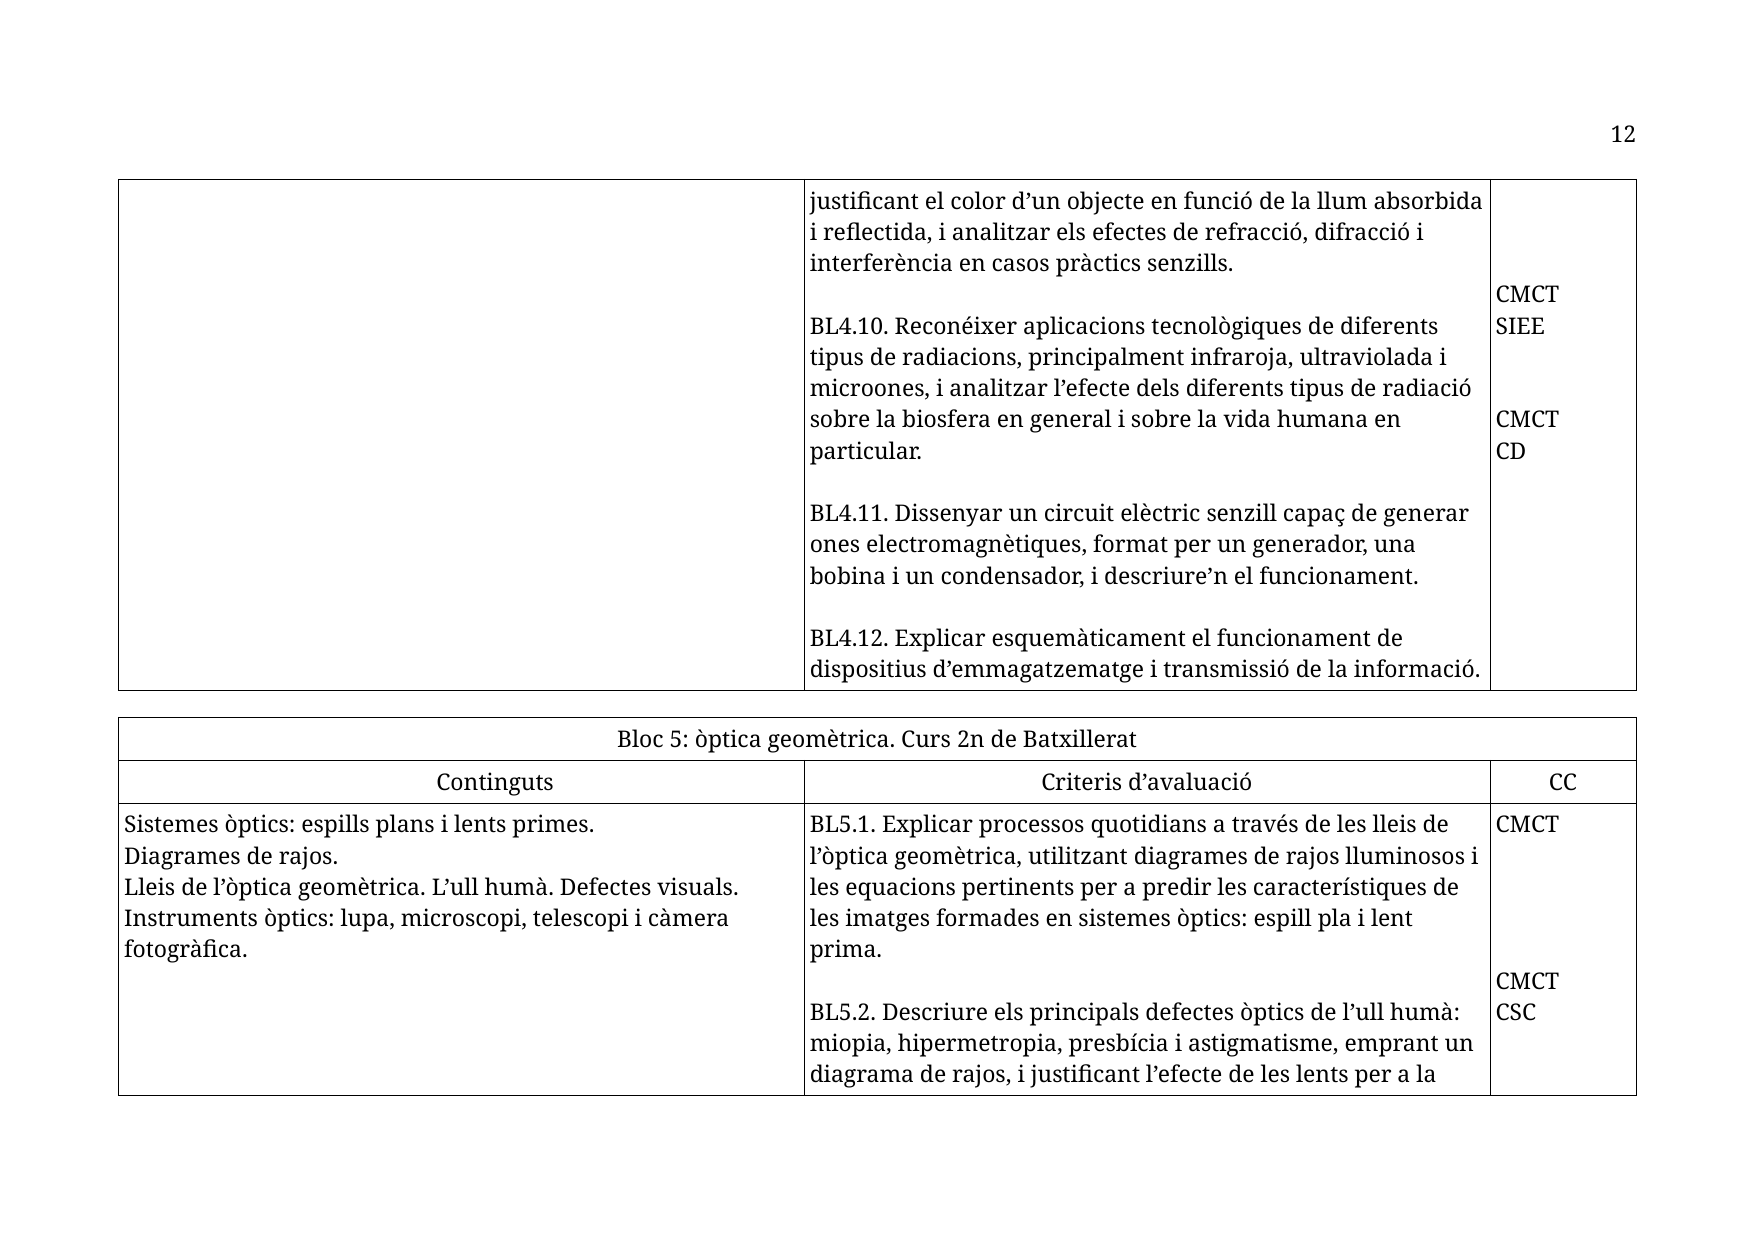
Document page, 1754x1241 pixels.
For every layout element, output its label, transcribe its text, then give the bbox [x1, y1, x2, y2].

table_cell [119, 180, 804, 690]
table_cell justificant el color d’un objecte en funció de la llum absorbida i reflectida, i analitzar els efectes de refracció, difracció i interferència en casos pràctics senzills. BL4.10. Reconéixer aplicacions tecnològiques de diferents tipus de radiacions, principalment infraroja, ultraviolada i microones, i analitzar l’efecte dels diferents tipus de radiació sobre la biosfera en general i sobre la vida humana en particular. BL4.11. Dissenyar un circuit elèctric senzill capaç de generar ones electromagnètiques, format per un generador, una bobina i un condensador, i descriure’n el funcionament. BL4.12. Explicar esquemàticament el funcionament de dispositius d’emmagatzematge i transmissió de la informació. [805, 180, 1490, 690]
table_cell Sistemes òptics: espills plans i lents primes. Diagrames de rajos. Lleis de l’òptica geomètrica. L’ull humà. Defectes visuals. Instruments òptics: lupa, microscopi, telescopi i càmera fotogràfica. [119, 804, 804, 1095]
table_cell Criteris d’avaluació [805, 761, 1490, 802]
table_cell CMCT CMCT CSC [1491, 804, 1636, 1095]
table_cell CMCT SIEE CMCT CD [1491, 180, 1636, 690]
table_cell Continguts [119, 761, 804, 802]
table_cell CC [1491, 761, 1636, 802]
table_header Bloc 5: òptica geomètrica. Curs 2n de Batxillerat [119, 718, 1636, 760]
table_cell BL5.1. Explicar processos quotidians a través de les lleis de l’òptica geomètrica, utilitzant diagrames de rajos lluminosos i les equacions pertinents per a predir les característiques de les imatges formades en sistemes òptics: espill pla i lent prima. BL5.2. Descriure els principals defectes òptics de l’ull humà: miopia, hipermetropia, presbícia i astigmatisme, emprant un diagrama de rajos, i justificant l’efecte de les lents per a la [805, 804, 1490, 1095]
